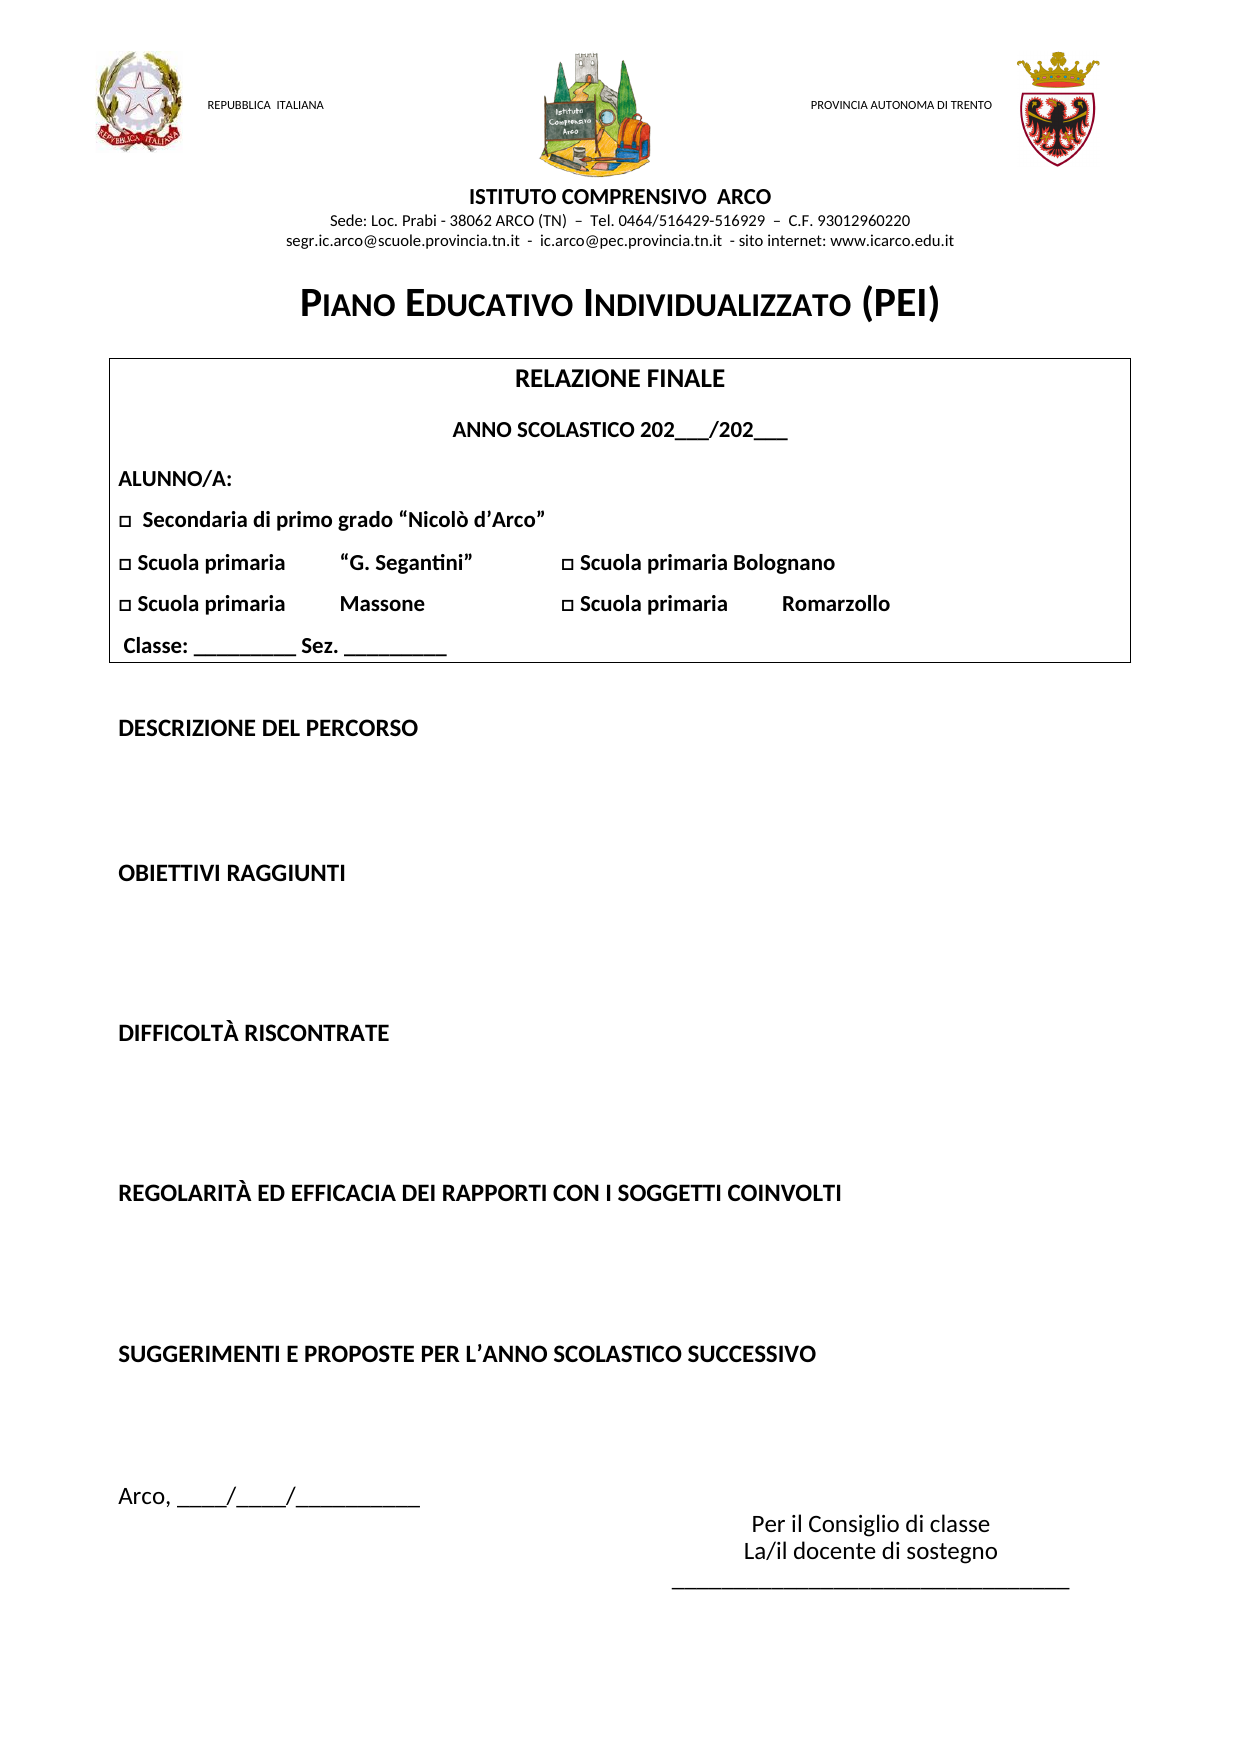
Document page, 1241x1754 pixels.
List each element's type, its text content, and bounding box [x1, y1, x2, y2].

text ALUNNO/A: [110, 461, 1130, 492]
table_header [107, 1510, 616, 1592]
picture [538, 51, 652, 178]
text □ Scuola primaria Massone □ Scuola primaria Romarzollo [110, 586, 1130, 618]
text DESCRIZIONE DEL PERCORSO [118, 712, 1122, 743]
text Piano Educativo Individualizzato (PEI) [118, 276, 1122, 327]
table_header Per il Consiglio di classe La/il docente di sostegno ________________________________ [616, 1510, 1125, 1592]
text Arco, ____/____/__________ [118, 1483, 1122, 1510]
text □ Scuola primaria “G. Segantini” □ Scuola primaria Bolognano [110, 544, 1130, 576]
text OBIETTIVI RAGGIUNTI [118, 857, 1122, 888]
text DIFFICOLTà RISCONTRATE [118, 1017, 1122, 1048]
text SUGGERIMENTI E PROPOSTE PER L’ANNO SCOLASTICO SUCCESSIVO [118, 1338, 1122, 1368]
text RELAZIONE FINALE [110, 359, 1130, 394]
text REGOLARITà ED EFFICACIA DEI RAPPORTI CON I SOGGETTI COINVOLTI [118, 1178, 1122, 1208]
text ANNO SCOLASTICO 202___/202___ [110, 412, 1130, 443]
picture [95, 51, 183, 153]
picture [1016, 51, 1100, 167]
text □ Secondaria di primo grado “Nicolò d’Arco” [110, 502, 1130, 534]
text Classe: _________ Sez. _________ [110, 628, 1130, 662]
